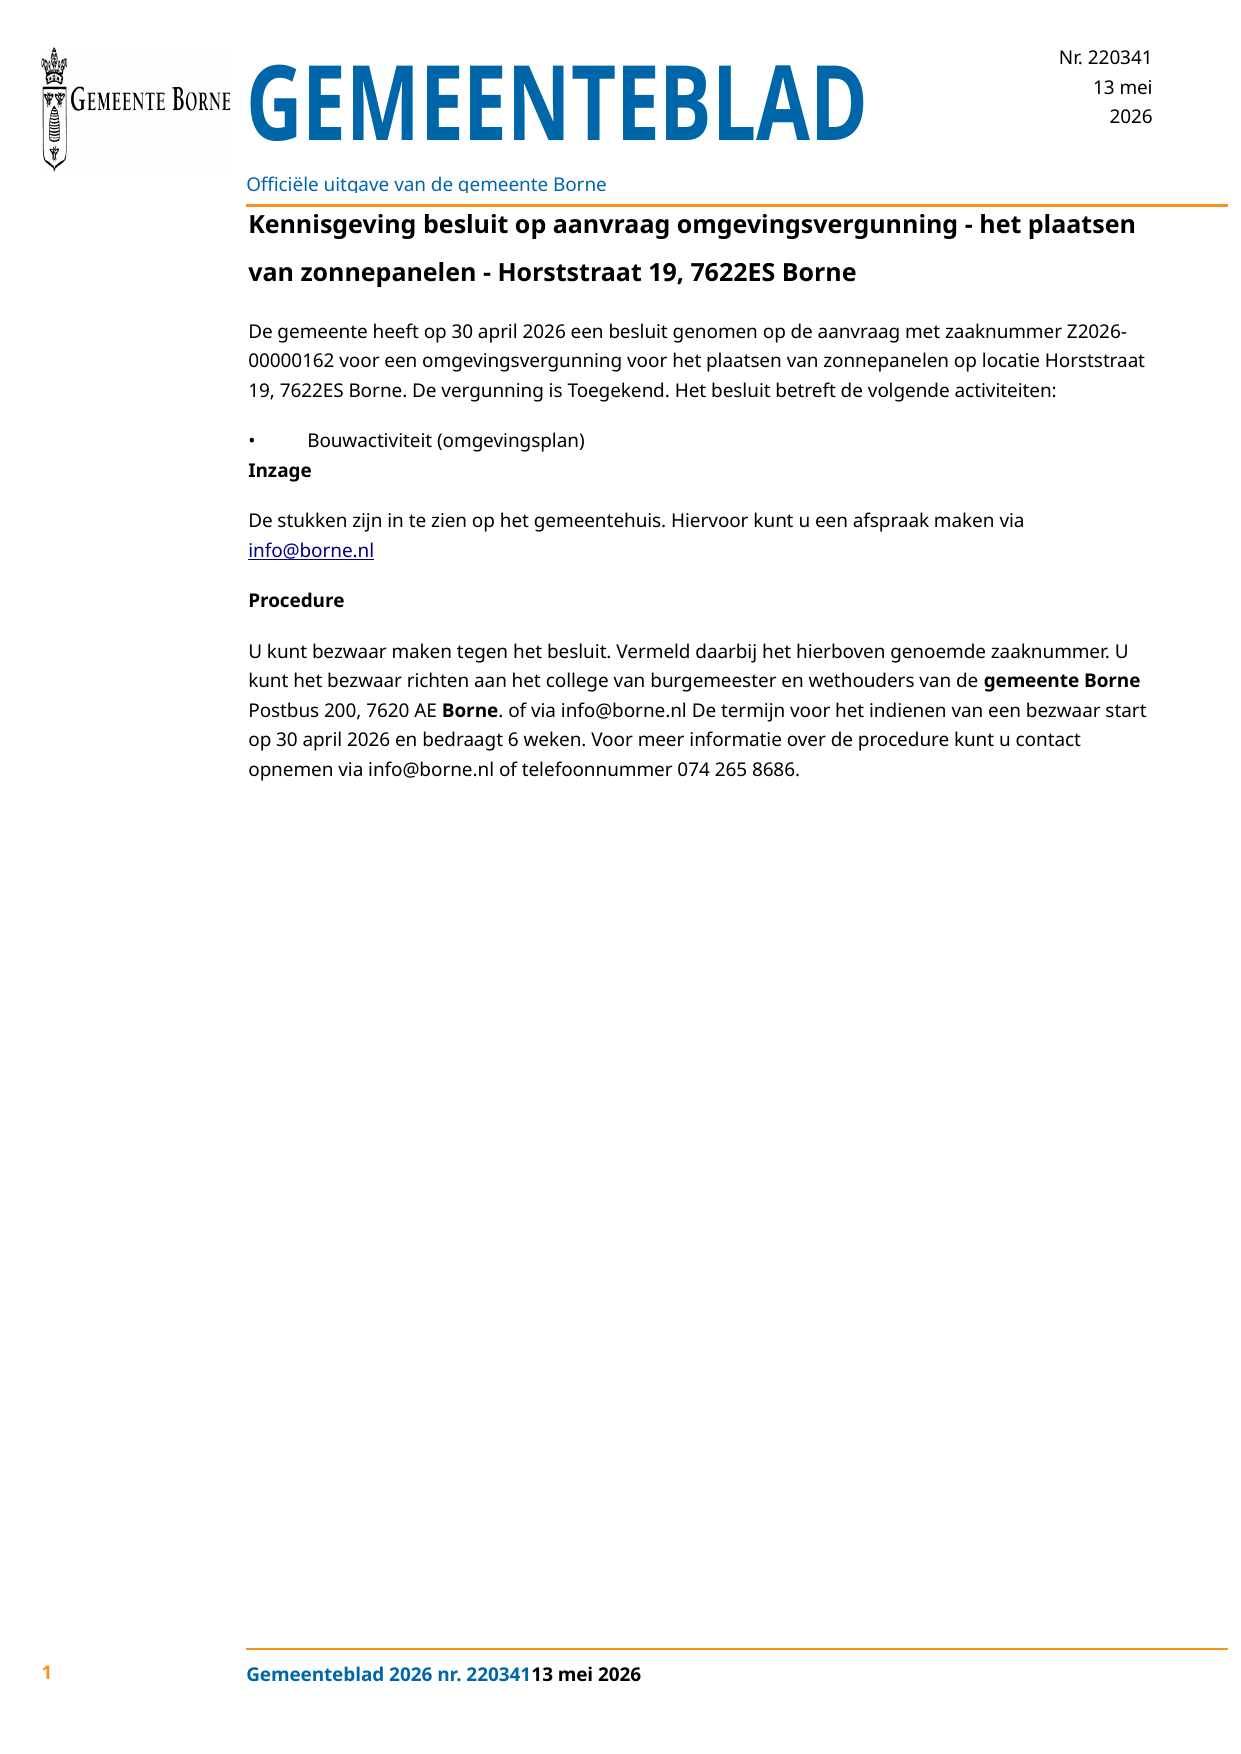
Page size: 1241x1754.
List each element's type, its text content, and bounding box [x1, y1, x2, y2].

text De stukken zijn in te zien op het gemeentehuis. Hiervoor kunt u een afspraak maken via info@borne.nl [248, 507, 1152, 563]
list Bouwactiviteit (omgevingsplan) [248, 427, 1152, 453]
text De gemeente heeft op 30 april 2026 een besluit genomen op de aanvraag met zaaknummer Z2026-00000162 voor een omgevingsvergunning voor het plaatsen van zonnepanelen op locatie Horststraat 19, 7622ES Borne. De vergunning is Toegekend. Het besluit betreft de volgende activiteiten: [248, 318, 1152, 403]
text Kennisgeving besluit op aanvraag omgevingsvergunning - het plaatsen van zonnepanelen - Horststraat 19, 7622ES Borne [248, 207, 1152, 288]
text U kunt bezwaar maken tegen het besluit. Vermeld daarbij het hierboven genoemde zaaknummer. U kunt het bezwaar richten aan het college van burgemeester en wethouders van de gemeente Borne Postbus 200, 7620 AE Borne. of via info@borne.nl De termijn voor het indienen van een bezwaar start op 30 april 2026 en bedraagt 6 weken. Voor meer informatie over de procedure kunt u contact opnemen via info@borne.nl of telefoonnummer 074 265 8686. [248, 638, 1152, 782]
text Procedure [248, 587, 1152, 613]
picture [41, 47, 231, 172]
text Inzage [248, 457, 1152, 483]
